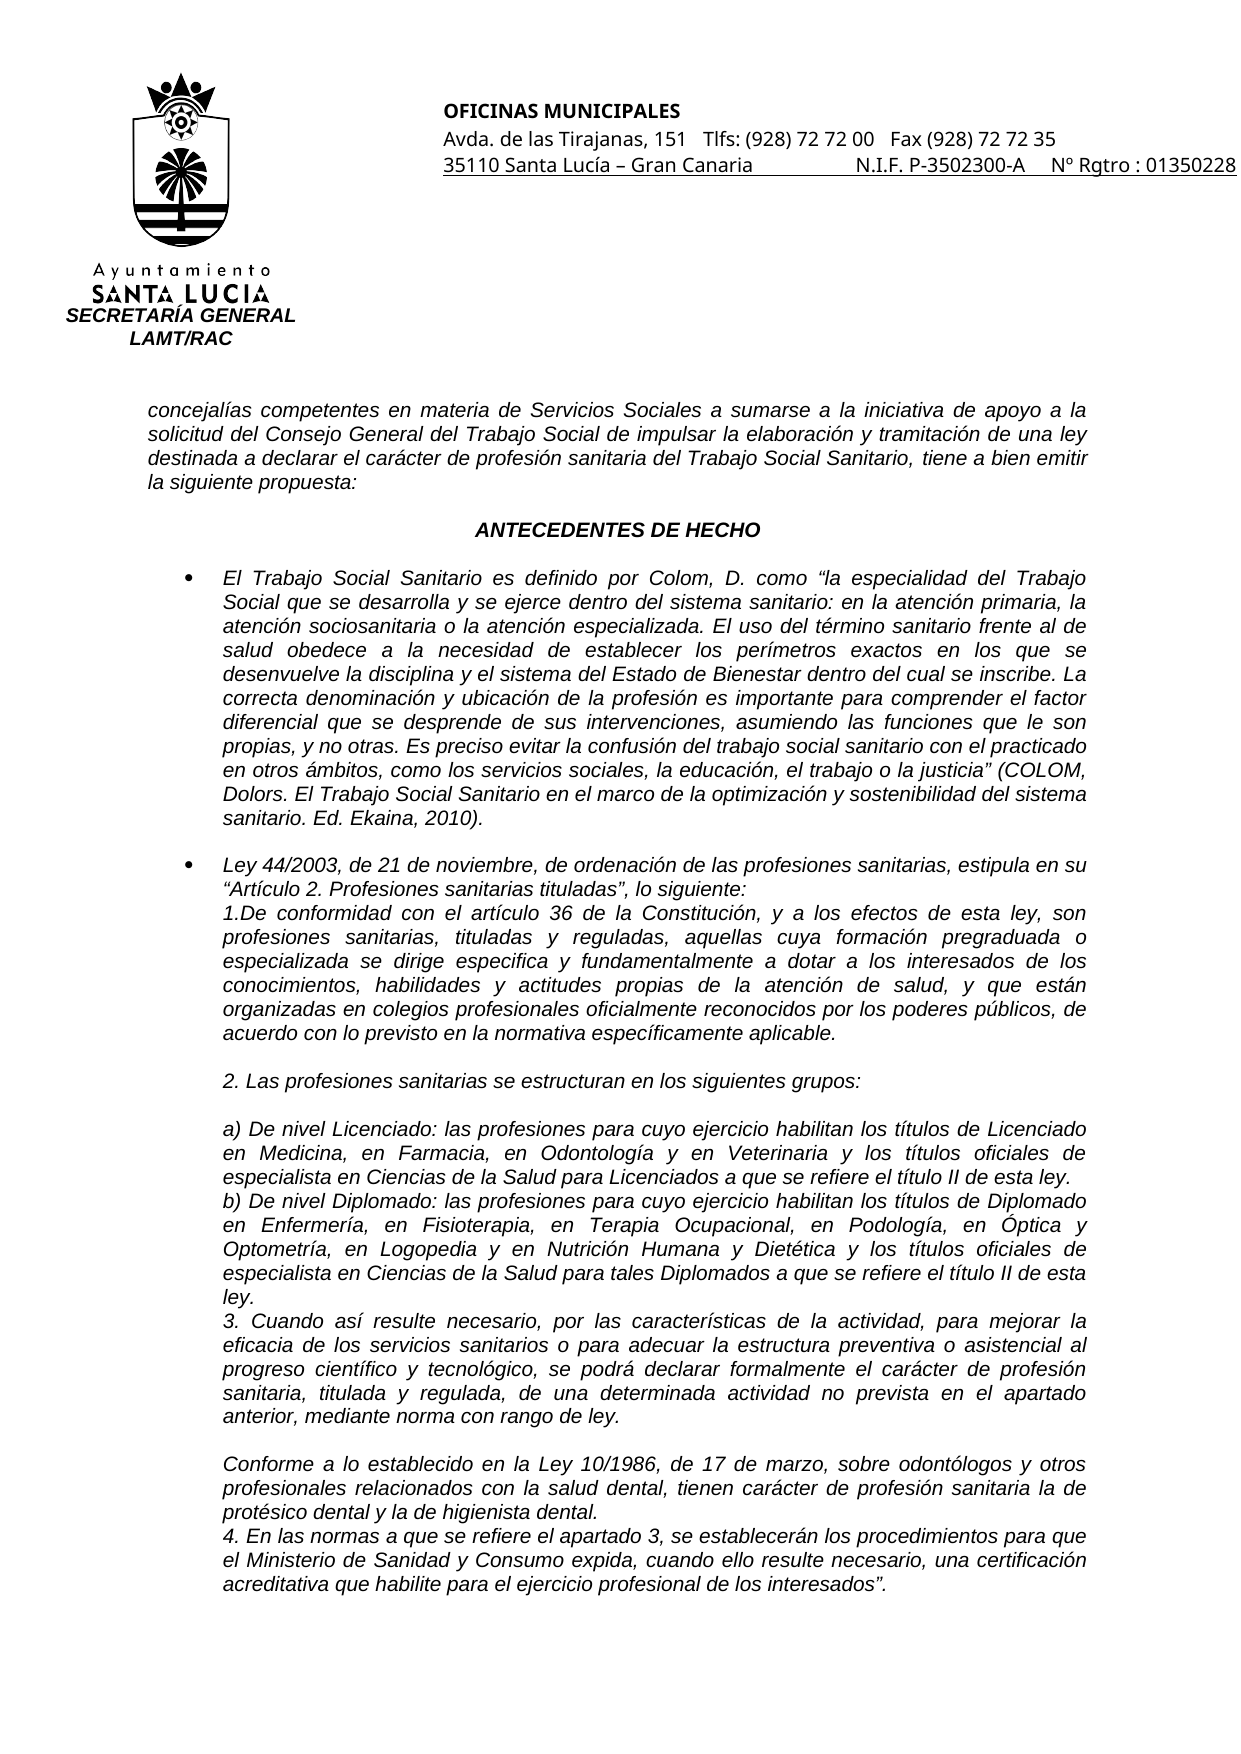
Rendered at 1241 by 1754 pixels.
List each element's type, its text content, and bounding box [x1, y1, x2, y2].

text 2. Las profesiones sanitarias se estructuran en los siguientes grupos: [223, 1069, 1088, 1093]
text 4. En las normas a que se refiere el apartado 3, se establecerán los procedimientos para que el Ministerio de Sanidad y Consumo expida, cuando ello resulte necesario, una certificación acreditativa que habilite para el ejercicio profesional de los interesados”. [223, 1524, 1088, 1596]
text 3. Cuando así resulte necesario, por las características de la actividad, para mejorar la eficacia de los servicios sanitarios o para adecuar la estructura preventiva o asistencial al progreso científico y tecnológico, se podrá declarar formalmente el carácter de profesión sanitaria, titulada y regulada, de una determinada actividad no prevista en el apartado anterior, mediante norma con rango de ley. [223, 1308, 1088, 1428]
text a) De nivel Licenciado: las profesiones para cuyo ejercicio habilitan los títulos de Licenciado en Medicina, en Farmacia, en Odontología y en Veterinaria y los títulos oficiales de especialista en Ciencias de la Salud para Licenciados a que se refiere el título II de esta ley. [223, 1117, 1088, 1189]
text concejalías competentes en materia de Servicios Sociales a sumarse a la iniciativa de apoyo a la solicitud del Consejo General del Trabajo Social de impulsar la elaboración y tramitación de una ley destinada a declarar el carácter de profesión sanitaria del Trabajo Social Sanitario, tiene a bien emitir la siguiente propuesta: [148, 398, 1088, 494]
list Ley 44/2003, de 21 de noviembre, de ordenación de las profesiones sanitarias, estipula en su “Artículo 2. Profesiones sanitarias tituladas”, lo siguiente: [185, 853, 1088, 901]
text b) De nivel Diplomado: las profesiones para cuyo ejercicio habilitan los títulos de Diplomado en Enfermería, en Fisioterapia, en Terapia Ocupacional, en Podología, en Óptica y Optometría, en Logopedia y en Nutrición Humana y Dietética y los títulos oficiales de especialista en Ciencias de la Salud para tales Diplomados a que se refiere el título II de esta ley. [223, 1189, 1088, 1308]
list El Trabajo Social Sanitario es definido por Colom, D. como “la especialidad del Trabajo Social que se desarrolla y se ejerce dentro del sistema sanitario: en la atención primaria, la atención sociosanitaria o la atención especializada. El uso del término sanitario frente al de salud obedece a la necesidad de establecer los perímetros exactos en los que se desenvuelve la disciplina y el sistema del Estado de Bienestar dentro del cual se inscribe. La correcta denominación y ubicación de la profesión es importante para comprender el factor diferencial que se desprende de sus intervenciones, asumiendo las funciones que le son propias, y no otras. Es preciso evitar la confusión del trabajo social sanitario con el practicado en otros ámbitos, como los servicios sociales, la educación, el trabajo o la justicia” (COLOM, Dolors. El Trabajo Social Sanitario en el marco de la optimización y sostenibilidad del sistema sanitario. Ed. Ekaina, 2010). [185, 566, 1088, 829]
text 1.De conformidad con el artículo 36 de la Constitución, y a los efectos de esta ley, son profesiones sanitarias, tituladas y reguladas, aquellas cuya formación pregraduada o especializada se dirige especifica y fundamentalmente a dotar a los interesados de los conocimientos, habilidades y actitudes propias de la atención de salud, y que están organizadas en colegios profesionales oficialmente reconocidos por los poderes públicos, de acuerdo con lo previsto en la normativa específicamente aplicable. [223, 901, 1088, 1045]
text Conforme a lo establecido en la Ley 10/1986, de 17 de marzo, sobre odontólogos y otros profesionales relacionados con la salud dental, tienen carácter de profesión sanitaria la de protésico dental y la de higienista dental. [223, 1452, 1088, 1524]
text ANTECEDENTES DE HECHO [148, 518, 1088, 542]
